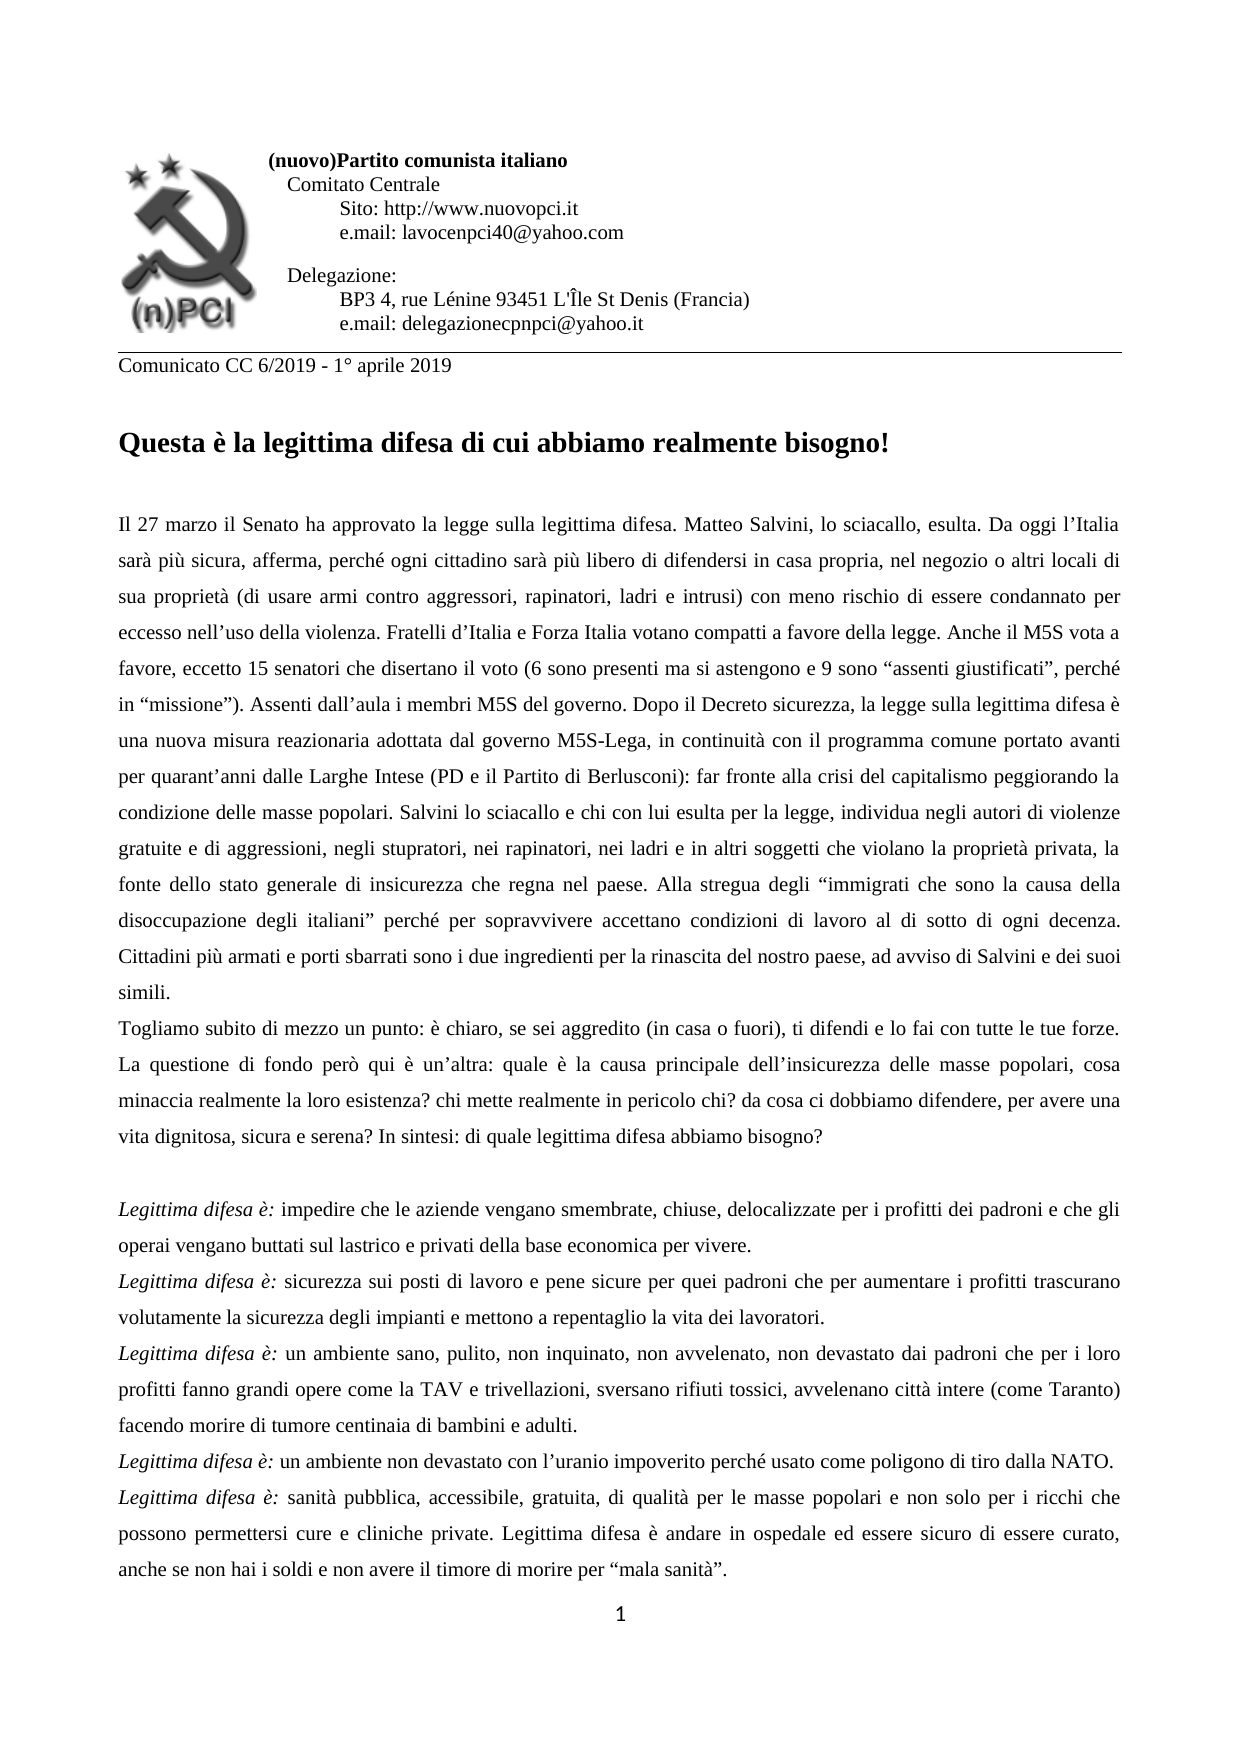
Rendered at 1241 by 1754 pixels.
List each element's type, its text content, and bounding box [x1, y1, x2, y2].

text Questa è la legittima difesa di cui abbiamo realmente bisogno! [118, 425, 1122, 459]
text Delegazione: [287, 263, 1122, 287]
text (nuovo)Partito comunista italiano [268, 148, 1122, 172]
picture [119, 149, 257, 333]
text e.mail: delegazionecpnpci@yahoo.it [339, 311, 1122, 335]
text Comitato Centrale [287, 172, 1122, 196]
text Togliamo subito di mezzo un punto: è chiaro, se sei aggredito (in casa o fuori), ti difendi e lo fai con tutte le tue forze. La questione di fondo però qui è un’altra: quale è la causa principale dell’insicurezza delle masse popolari, cosa minaccia realmente la loro esistenza? chi mette realmente in pericolo chi? da cosa ci dobbiamo difendere, per avere una vita dignitosa, sicura e serena? In sintesi: di quale legittima difesa abbiamo bisogno? [118, 1016, 1122, 1148]
text Legittima difesa è: sanità pubblica, accessibile, gratuita, di qualità per le masse popolari e non solo per i ricchi che possono permettersi cure e cliniche private. Legittima difesa è andare in ospedale ed essere sicuro di essere curato, anche se non hai i soldi e non avere il timore di morire per “mala sanità”. [118, 1485, 1122, 1581]
text Legittima difesa è: un ambiente non devastato con l’uranio impoverito perché usato come poligono di tiro dalla NATO. [118, 1449, 1122, 1473]
text Comunicato CC 6/2019 - 1° aprile 2019 [118, 353, 1122, 377]
text Sito: http://www.nuovopci.it [339, 196, 1122, 220]
text Legittima difesa è: un ambiente sano, pulito, non inquinato, non avvelenato, non devastato dai padroni che per i loro profitti fanno grandi opere come la TAV e trivellazioni, sversano rifiuti tossici, avvelenano città intere (come Taranto) facendo morire di tumore centinaia di bambini e adulti. [118, 1341, 1122, 1437]
text Legittima difesa è: impedire che le aziende vengano smembrate, chiuse, delocalizzate per i profitti dei padroni e che gli operai vengano buttati sul lastrico e privati della base economica per vivere. [118, 1196, 1122, 1257]
text Legittima difesa è: sicurezza sui posti di lavoro e pene sicure per quei padroni che per aumentare i profitti trascurano volutamente la sicurezza degli impianti e mettono a repentaglio la vita dei lavoratori. [118, 1268, 1122, 1329]
text BP3 4, rue Lénine 93451 L'Île St Denis (Francia) [339, 287, 1122, 311]
text Il 27 marzo il Senato ha approvato la legge sulla legittima difesa. Matteo Salvini, lo sciacallo, esulta. Da oggi l’Italia sarà più sicura, afferma, perché ogni cittadino sarà più libero di difendersi in casa propria, nel negozio o altri locali di sua proprietà (di usare armi contro aggressori, rapinatori, ladri e intrusi) con meno rischio di essere condannato per eccesso nell’uso della violenza. Fratelli d’Italia e Forza Italia votano compatti a favore della legge. Anche il M5S vota a favore, eccetto 15 senatori che disertano il voto (6 sono presenti ma si astengono e 9 sono “assenti giustificati”, perché in “missione”). Assenti dall’aula i membri M5S del governo. Dopo il Decreto sicurezza, la legge sulla legittima difesa è una nuova misura reazionaria adottata dal governo M5S-Lega, in continuità con il programma comune portato avanti per quarant’anni dalle Larghe Intese (PD e il Partito di Berlusconi): far fronte alla crisi del capitalismo peggiorando la condizione delle masse popolari. Salvini lo sciacallo e chi con lui esulta per la legge, individua negli autori di violenze gratuite e di aggressioni, negli stupratori, nei rapinatori, nei ladri e in altri soggetti che violano la proprietà privata, la fonte dello stato generale di insicurezza che regna nel paese. Alla stregua degli “immigrati che sono la causa della disoccupazione degli italiani” perché per sopravvivere accettano condizioni di lavoro al di sotto di ogni decenza. Cittadini più armati e porti sbarrati sono i due ingredienti per la rinascita del nostro paese, ad avviso di Salvini e dei suoi simili. [118, 512, 1122, 1004]
text e.mail: lavocenpci40@yahoo.com [339, 220, 1122, 244]
